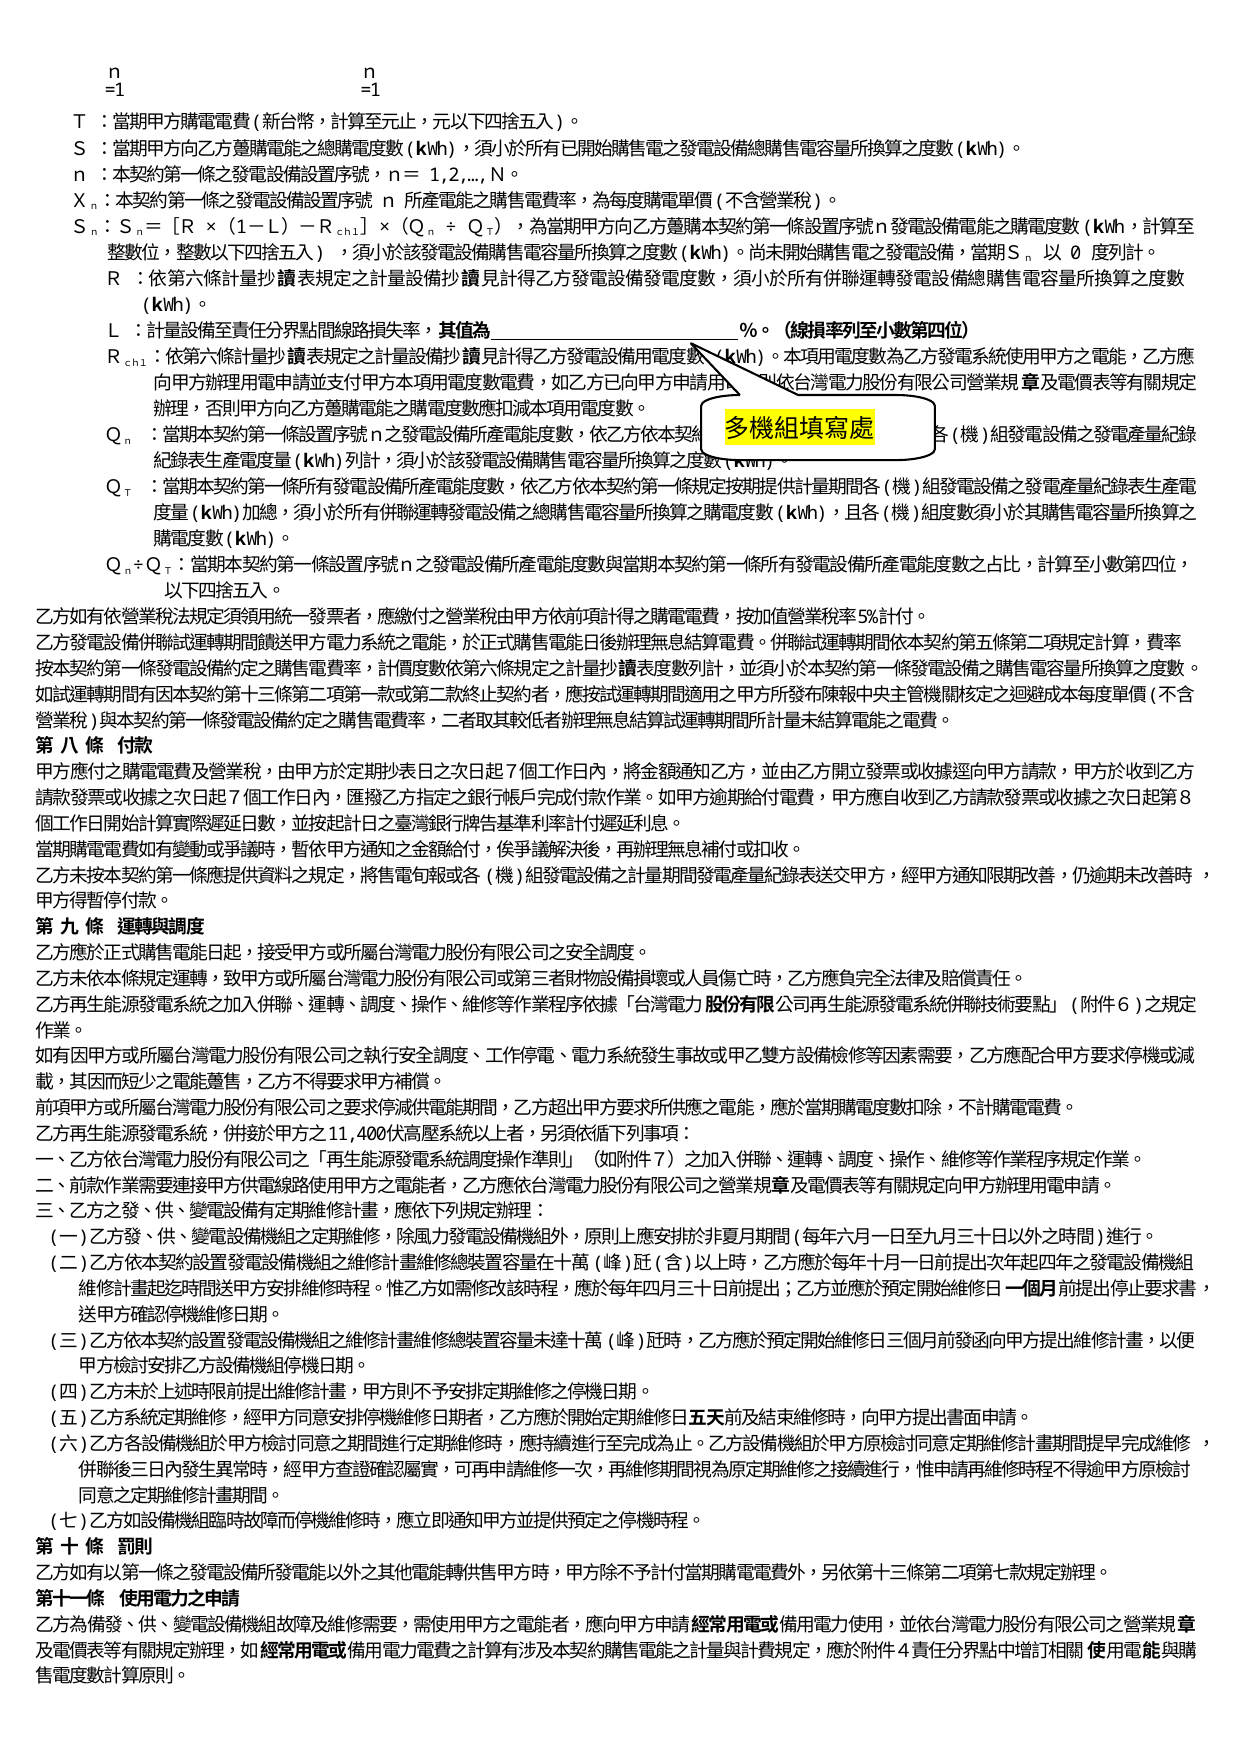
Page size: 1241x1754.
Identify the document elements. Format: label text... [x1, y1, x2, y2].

table_cell [301, 63, 360, 101]
table_cell [406, 63, 464, 101]
text Ｒ ：依第六條計量抄讀表規定之計量設備抄讀見計得乙方發電設備發電度數，須小於所有併聯運轉發電設備總購售電容量所換算之度數(kWh)。 [104, 264, 1190, 316]
text 當期購電電費如有變動或爭議時，暫依甲方通知之金額給付，俟爭議解決後，再辦理無息補付或扣收。 [35, 836, 1197, 861]
text Ｒｃｈ１：依第六條計量抄讀表規定之計量設備抄讀見計得乙方發電設備用電度數 (kWh)。本項用電度數為乙方發電系統使用甲方之電能，乙方應向甲方辦理用電申請並支付甲方本項用電度數電費，如乙方已向甲方申請用電，則依台灣電力股份有限公司營業規章及電價表等有關規定辦理，否則甲方向乙方躉購電能之購電度數應扣減本項用電度數。 [693, 342, 1197, 421]
text Ｘｎ：本契約第一條之發電設備設置序號 ｎ 所產電能之購售電費率，為每度購電單價(不含營業稅)。 [70, 186, 1190, 212]
text Ｔ ：當期甲方購電電費(新台幣，計算至元止，元以下四捨五入)。 [70, 108, 1190, 134]
text ｎ ：本契約第一條之發電設備設置序號，ｎ＝ 1,2,…,Ｎ。 [70, 160, 1190, 186]
text ＱＴ ：當期本契約第一條所有發電設備所產電能度數，依乙方依本契約第一條規定按期提供計量期間各(機)組發電設備之發電產量紀錄表生產電度量(kWh)加總，須小於所有併聯運轉發電設備之總購售電容量所換算之購電度數(kWh)，且各(機)組度數須小於其購售電容量所換算之購電度數(kWh)。 [104, 473, 1197, 551]
text 乙方應於正式購售電能日起，接受甲方或所屬台灣電力股份有限公司之安全調度。 [35, 939, 1197, 965]
text 乙方未依本條規定運轉，致甲方或所屬台灣電力股份有限公司或第三者財物設備損壞或人員傷亡時，乙方應負完全法律及賠償責任。 [35, 965, 1197, 991]
text 一、乙方依台灣電力股份有限公司之「再生能源發電系統調度操作準則」（如附件７）之加入併聯、運轉、調度、操作、維修等作業程序規定作業。 [35, 1146, 1191, 1171]
text (七)乙方如設備機組臨時故障而停機維修時，應立即通知甲方並提供預定之停機時程。 [48, 1507, 1197, 1533]
text 乙方再生能源發電系統，併接於甲方之11,400伏高壓系統以上者，另須依循下列事項： [35, 1120, 1197, 1146]
text (三)乙方依本契約設置發電設備機組之維修計畫維修總裝置容量未達十萬(峰)瓩時，乙方應於預定開始維修日三個月前發函向甲方提出維修計畫，以便甲方檢討安排乙方設備機組停機日期。 [48, 1326, 1197, 1378]
text (六)乙方各設備機組於甲方檢討同意之期間進行定期維修時，應持續進行至完成為止。乙方設備機組於甲方原檢討同意定期維修計畫期間提早完成維修，併聯後三日內發生異常時，經甲方查證確認屬實，可再申請維修一次，再維修期間視為原定期維修之接續進行，惟申請再維修時程不得逾甲方原檢討同意之定期維修計畫期間。 [48, 1430, 1197, 1507]
table_cell [139, 63, 242, 101]
text (二)乙方依本契約設置發電設備機組之維修計畫維修總裝置容量在十萬(峰)瓩(含)以上時，乙方應於每年十月一日前提出次年起四年之發電設備機組維修計畫起迄時間送甲方安排維修時程。惟乙方如需修改該時程，應於每年四月三十日前提出；乙方並應於預定開始維修日一個月前提出停止要求書，送甲方確認停機維修日期。 [48, 1249, 1197, 1326]
text 甲方應付之購電電費及營業稅，由甲方於定期抄表日之次日起７個工作日內，將金額通知乙方，並由乙方開立發票或收據逕向甲方請款，甲方於收到乙方請款發票或收據之次日起７個工作日內，匯撥乙方指定之銀行帳戶完成付款作業。如甲方逾期給付電費，甲方應自收到乙方請款發票或收據之次日起第８個工作日開始計算實際遲延日數，並按起計日之臺灣銀行牌告基準利率計付遲延利息。 [35, 758, 1197, 836]
text Ｑｎ ：當期本契約第一條設置序號ｎ之發電設備所產電能度數，依乙方依本契約第一條規定按期提供計量期間各(機)組發電設備之發電產量紀錄紀錄表生產電度量(kWh)列計，須小於該發電設備購售電容量所換算之度數(kWh)。 [104, 421, 1197, 473]
text 乙方如有以第一條之發電設備所發電能以外之其他電能轉供售甲方時，甲方除不予計付當期購電電費外，另依第十三條第二項第七款規定辦理。 [35, 1559, 1197, 1585]
text Ｌ ：計量設備至責任分界點間線路損失率，其值為 ％。（線損率列至小數第四位） [104, 316, 1190, 342]
text 第十一條 使用電力之申請 [35, 1585, 1196, 1611]
text 乙方未按本契約第一條應提供資料之規定，將售電旬報或各(機)組發電設備之計量期間發電產量紀錄表送交甲方，經甲方通知限期改善，仍逾期未改善時，甲方得暫停付款。 [35, 861, 1197, 913]
table_cell ｎ=1 [99, 63, 139, 101]
text 第 九 條 運轉與調度 [35, 913, 1196, 939]
text 乙方發電設備併聯試運轉期間饋送甲方電力系統之電能，於正式購售電能日後辦理無息結算電費。併聯試運轉期間依本契約第五條第二項規定計算，費率按本契約第一條發電設備約定之購售電費率，計價度數依第六條規定之計量抄讀表度數列計，並須小於本契約第一條發電設備之購售電容量所換算之度數。如試運轉期間有因本契約第十三條第二項第一款或第二款終止契約者，應按試運轉期間適用之甲方所發布陳報中央主管機關核定之迴避成本每度單價(不含營業稅)與本契約第一條發電設備約定之購售電費率，二者取其較低者辦理無息結算試運轉期間所計量未結算電能之電費。 [35, 629, 1196, 732]
text 乙方再生能源發電系統之加入併聯、運轉、調度、操作、維修等作業程序依據「台灣電力股份有限公司再生能源發電系統併聯技術要點」(附件６)之規定作業。 [35, 991, 1197, 1042]
text Ｑｎ÷ＱＴ：當期本契約第一條設置序號ｎ之發電設備所產電能度數與當期本契約第一條所有發電設備所產電能度數之占比，計算至小數第四位，以下四捨五入。 [104, 551, 1197, 603]
text 三、乙方之發、供、變電設備有定期維修計畫，應依下列規定辦理： [35, 1197, 1191, 1223]
text Ｒｃｈ１：依第六條計量抄讀表規定之計量設備抄讀見計得乙方發電設備用電度數 (kWh)。本項用電度數為乙方發電系統使用甲方之電能，乙方應向甲方辦理用電申請並支付甲方本項用電度數電費，如乙方已向甲方申請用電，則依台灣電力股份有限公司營業規章及電價表等有關規定辦理，否則甲方向乙方躉購電能之購電度數應扣減本項用電度數。 [104, 342, 736, 421]
text 乙方如有依營業稅法規定須領用統一發票者，應繳付之營業稅由甲方依前項計得之購電電費，按加值營業稅率5%計付。 [35, 603, 1197, 629]
text 第 十 條 罰則 [35, 1533, 1196, 1559]
text Ｓｎ：Ｓｎ＝［Ｒ ×（1－Ｌ）－Ｒｃｈ１］×（Ｑｎ ÷ ＱＴ），為當期甲方向乙方躉購本契約第一條設置序號ｎ發電設備電能之購電度數(kWh，計算至整數位，整數以下四捨五入) ，須小於該發電設備購售電容量所換算之度數(kWh)。尚未開始購售電之發電設備，當期Ｓｎ 以 0 度列計。 [70, 212, 1196, 264]
text (四)乙方未於上述時限前提出維修計畫，甲方則不予安排定期維修之停機日期。 [48, 1378, 1197, 1404]
text 如有因甲方或所屬台灣電力股份有限公司之執行安全調度、工作停電、電力系統發生事故或甲乙雙方設備檢修等因素需要，乙方應配合甲方要求停機或減載，其因而短少之電能躉售，乙方不得要求甲方補償。 [35, 1042, 1197, 1094]
table_cell ｎ=1 [360, 63, 406, 101]
text 第 八 條 付款 [35, 732, 1196, 758]
table_cell [50, 63, 99, 101]
table_cell [242, 63, 301, 101]
text 前項甲方或所屬台灣電力股份有限公司之要求停減供電能期間，乙方超出甲方要求所供應之電能，應於當期購電度數扣除，不計購電電費。 [35, 1094, 1197, 1120]
text Ｓ ：當期甲方向乙方躉購電能之總購電度數(kWh)，須小於所有已開始購售電之發電設備總購售電容量所換算之度數(kWh)。 [70, 134, 1196, 160]
text (一)乙方發、供、變電設備機組之定期維修，除風力發電設備機組外，原則上應安排於非夏月期間(每年六月一日至九月三十日以外之時間)進行。 [48, 1223, 1197, 1249]
text 乙方為備發、供、變電設備機組故障及維修需要，需使用甲方之電能者，應向甲方申請經常用電或備用電力使用，並依台灣電力股份有限公司之營業規章及電價表等有關規定辦理，如經常用電或備用電力電費之計算有涉及本契約購售電能之計量與計費規定，應於附件４責任分界點中增訂相關使用電能與購售電度數計算原則。 [35, 1611, 1197, 1688]
text 二、前款作業需要連接甲方供電線路使用甲方之電能者，乙方應依台灣電力股份有限公司之營業規章及電價表等有關規定向甲方辦理用電申請。 [35, 1171, 1191, 1197]
text (五)乙方系統定期維修，經甲方同意安排停機維修日期者，乙方應於開始定期維修日五天前及結束維修時，向甲方提出書面申請。 [48, 1404, 1197, 1430]
